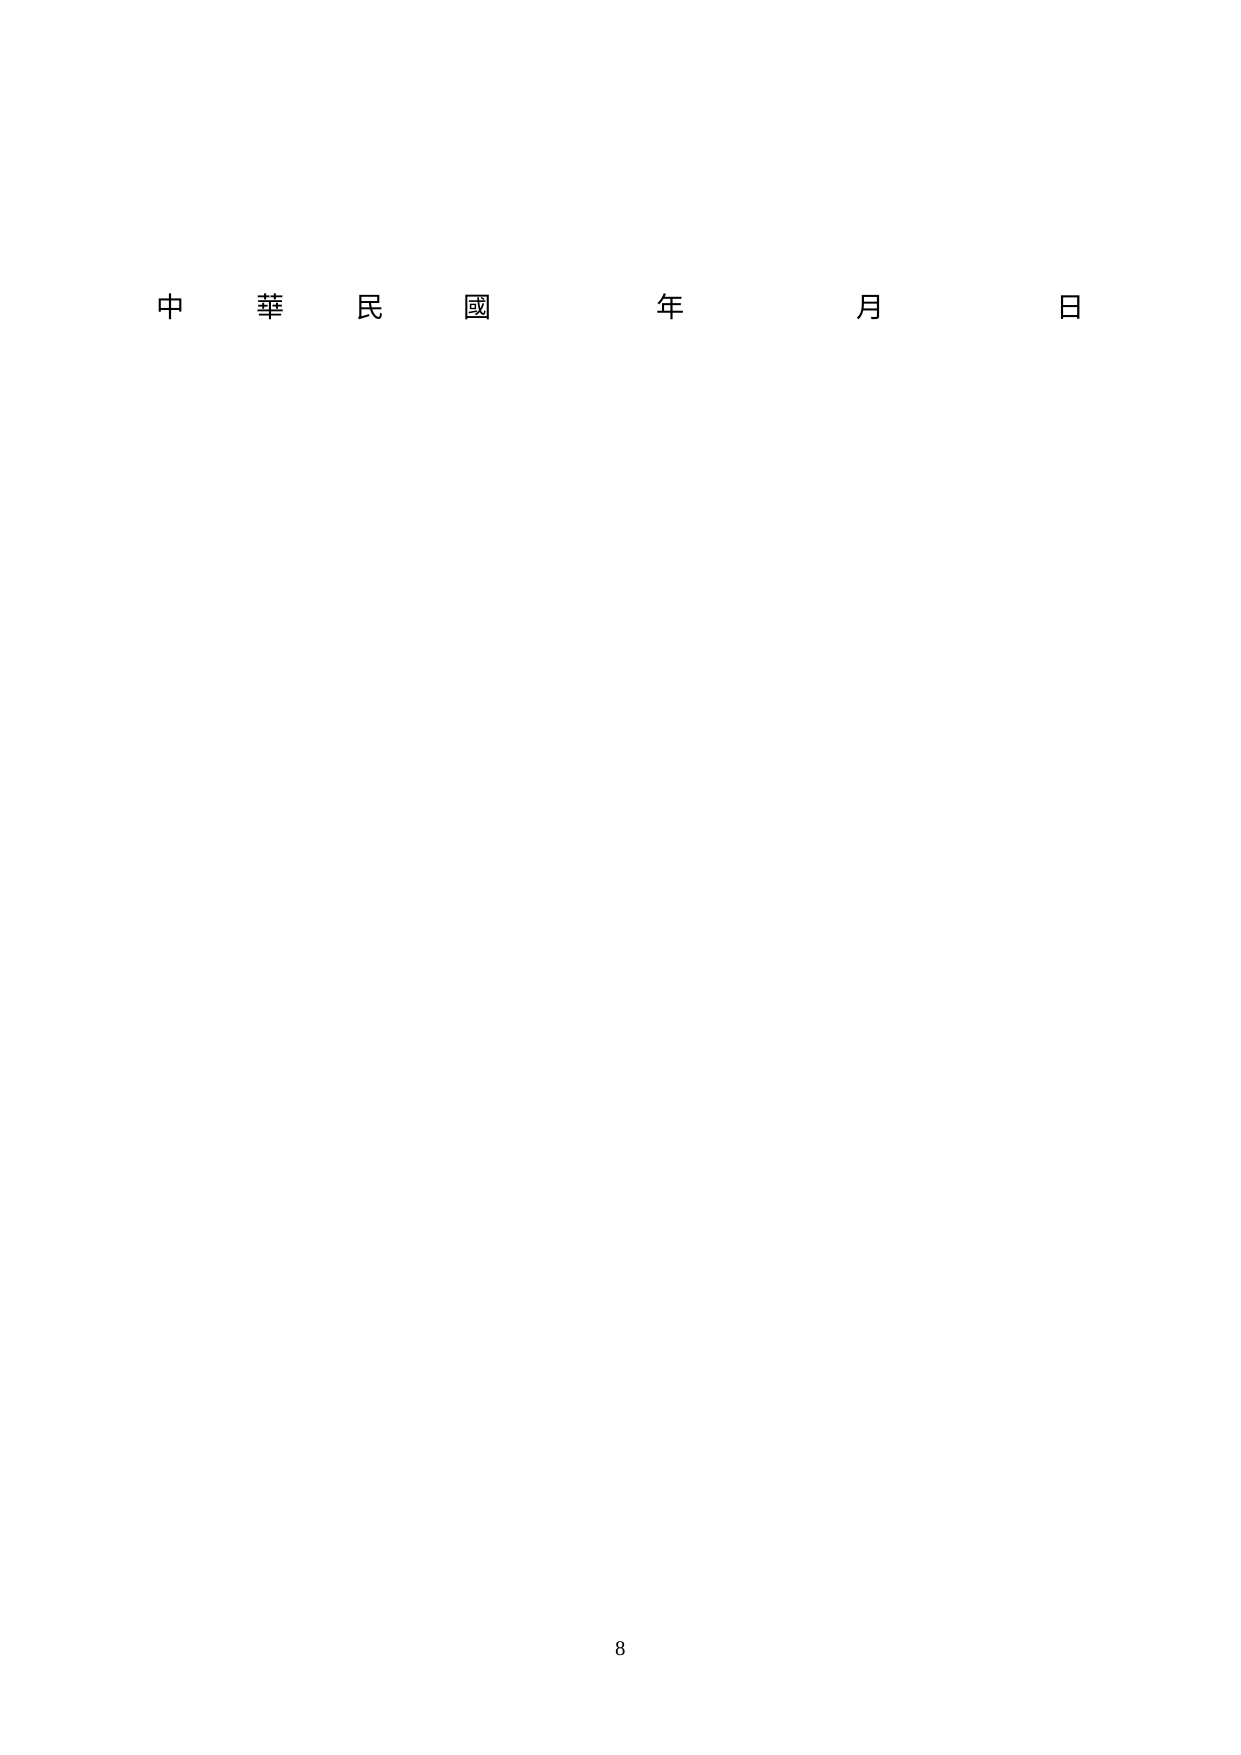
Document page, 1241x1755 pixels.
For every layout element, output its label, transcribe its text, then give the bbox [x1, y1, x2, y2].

text 中 華 民 國 年 月 日 [130, 264, 1110, 326]
